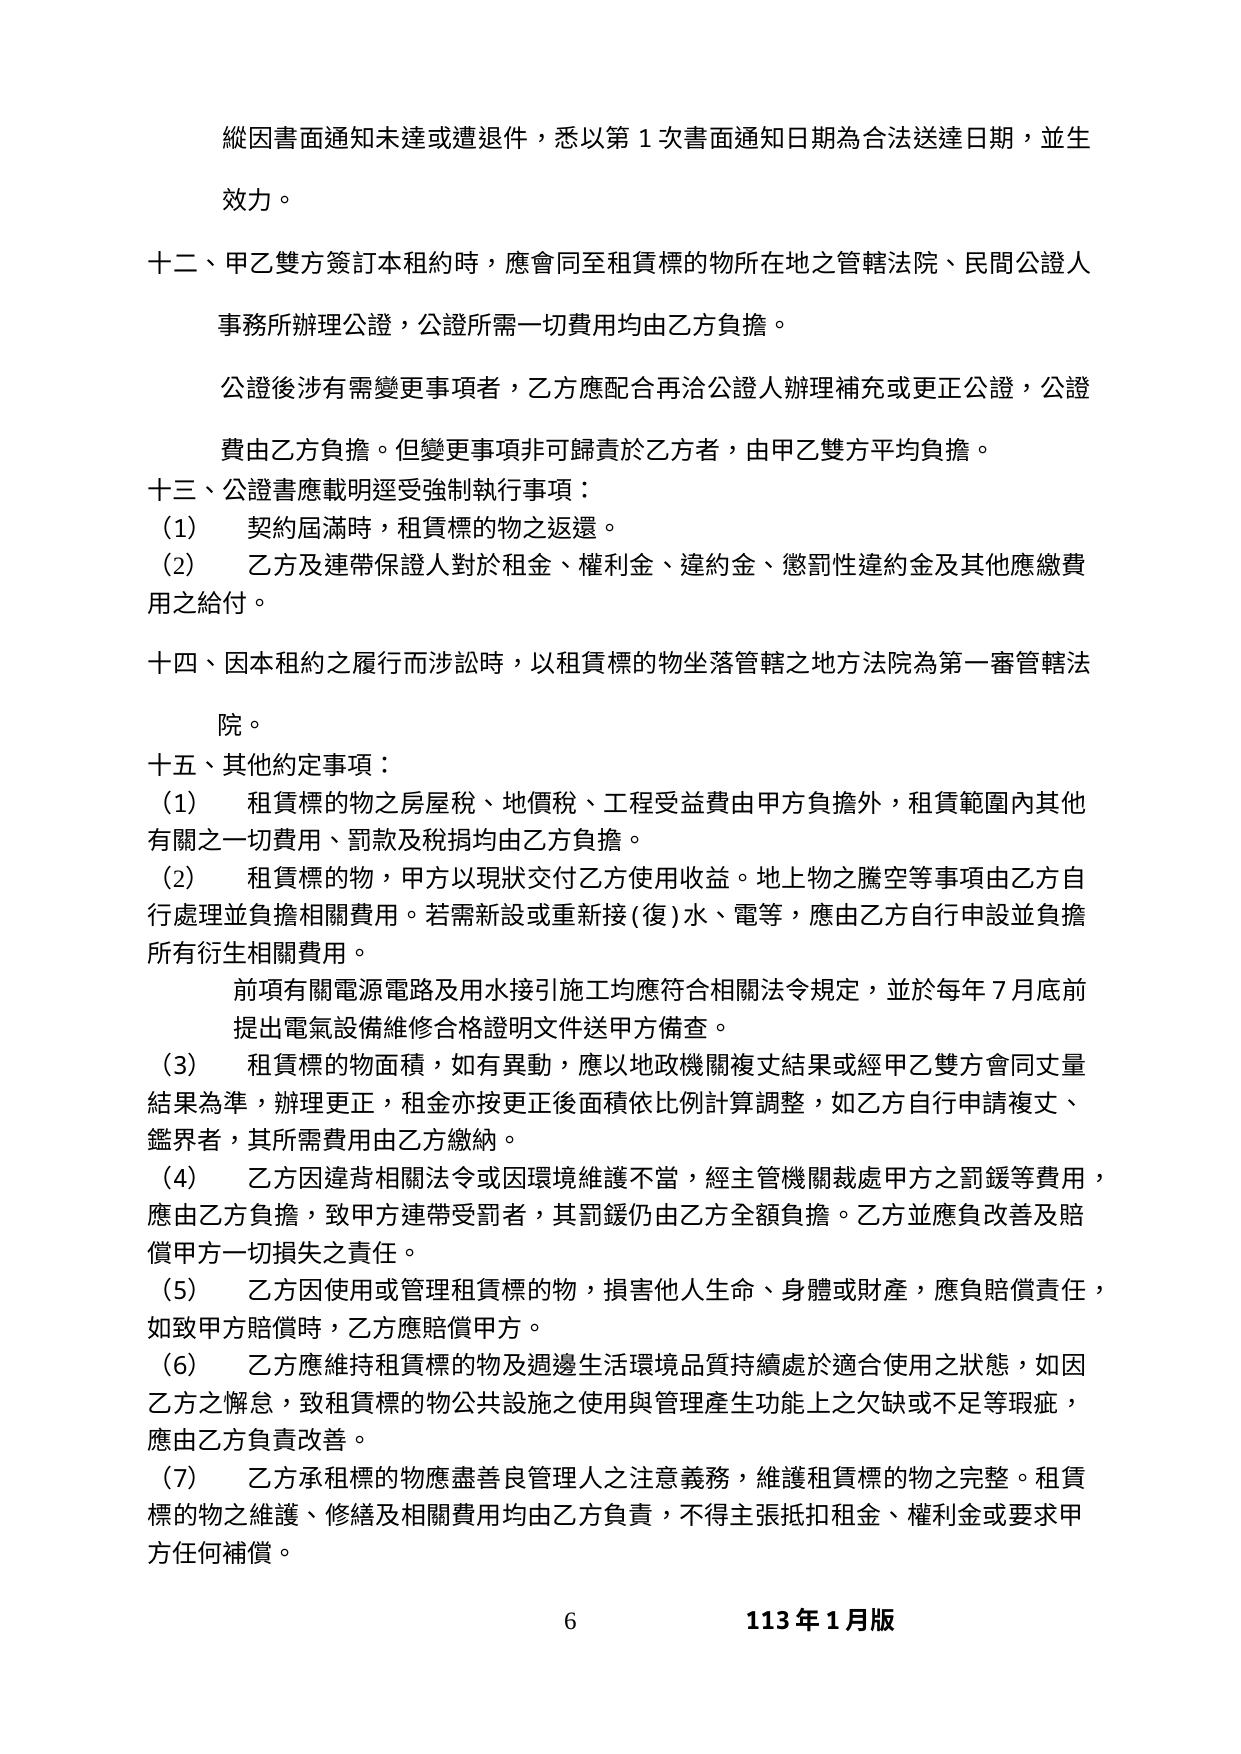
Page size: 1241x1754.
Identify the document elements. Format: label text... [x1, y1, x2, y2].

text 十五、其他約定事項： [148, 744, 1092, 782]
list 租賃標的物，甲方以現狀交付乙方使用收益。地上物之騰空等事項由乙方自行處理並負擔相關費用。若需新設或重新接(復)水、電等，應由乙方自行申設並負擔所有衍生相關費用。 [148, 857, 1087, 969]
text 十三、公證書應載明逕受強制執行事項： [148, 469, 1092, 507]
text 縱因書面通知未達或遭退件，悉以第1次書面通知日期為合法送達日期，並生效力。 [149, 94, 1092, 219]
text 十二、甲乙雙方簽訂本租約時，應會同至租賃標的物所在地之管轄法院、民間公證人事務所辦理公證，公證所需一切費用均由乙方負擔。 [148, 219, 1092, 344]
list 乙方因違背相關法令或因環境維護不當，經主管機關裁處甲方之罰鍰等費用，應由乙方負擔，致甲方連帶受罰者，其罰鍰仍由乙方全額負擔。乙方並應負改善及賠償甲方一切損失之責任。 [148, 1157, 1087, 1269]
list 租賃標的物之房屋稅、地價稅、工程受益費由甲方負擔外，租賃範圍內其他有關之一切費用、罰款及稅捐均由乙方負擔。 [148, 782, 1087, 857]
list 乙方應維持租賃標的物及週邊生活環境品質持續處於適合使用之狀態，如因乙方之懈怠，致租賃標的物公共設施之使用與管理產生功能上之欠缺或不足等瑕疵，應由乙方負責改善。 [148, 1344, 1087, 1457]
list 乙方及連帶保證人對於租金、權利金、違約金、懲罰性違約金及其他應繳費用之給付。 [148, 544, 1087, 619]
list 契約屆滿時，租賃標的物之返還。 [148, 507, 1087, 544]
text 公證後涉有需變更事項者，乙方應配合再洽公證人辦理補充或更正公證，公證費由乙方負擔。但變更事項非可歸責於乙方者，由甲乙雙方平均負擔。 [220, 344, 1092, 469]
list 乙方承租標的物應盡善良管理人之注意義務，維護租賃標的物之完整。租賃標的物之維護、修繕及相關費用均由乙方負責，不得主張抵扣租金、權利金或要求甲方任何補償。 [148, 1457, 1087, 1569]
text 前項有關電源電路及用水接引施工均應符合相關法令規定，並於每年7月底前提出電氣設備維修合格證明文件送甲方備查。 [233, 969, 1087, 1044]
list 租賃標的物面積，如有異動，應以地政機關複丈結果或經甲乙雙方會同丈量結果為準，辦理更正，租金亦按更正後面積依比例計算調整，如乙方自行申請複丈、鑑界者，其所需費用由乙方繳納。 [148, 1044, 1087, 1157]
list 乙方因使用或管理租賃標的物，損害他人生命、身體或財產，應負賠償責任，如致甲方賠償時，乙方應賠償甲方。 [148, 1269, 1087, 1344]
text 十四、因本租約之履行而涉訟時，以租賃標的物坐落管轄之地方法院為第一審管轄法院。 [148, 619, 1092, 744]
